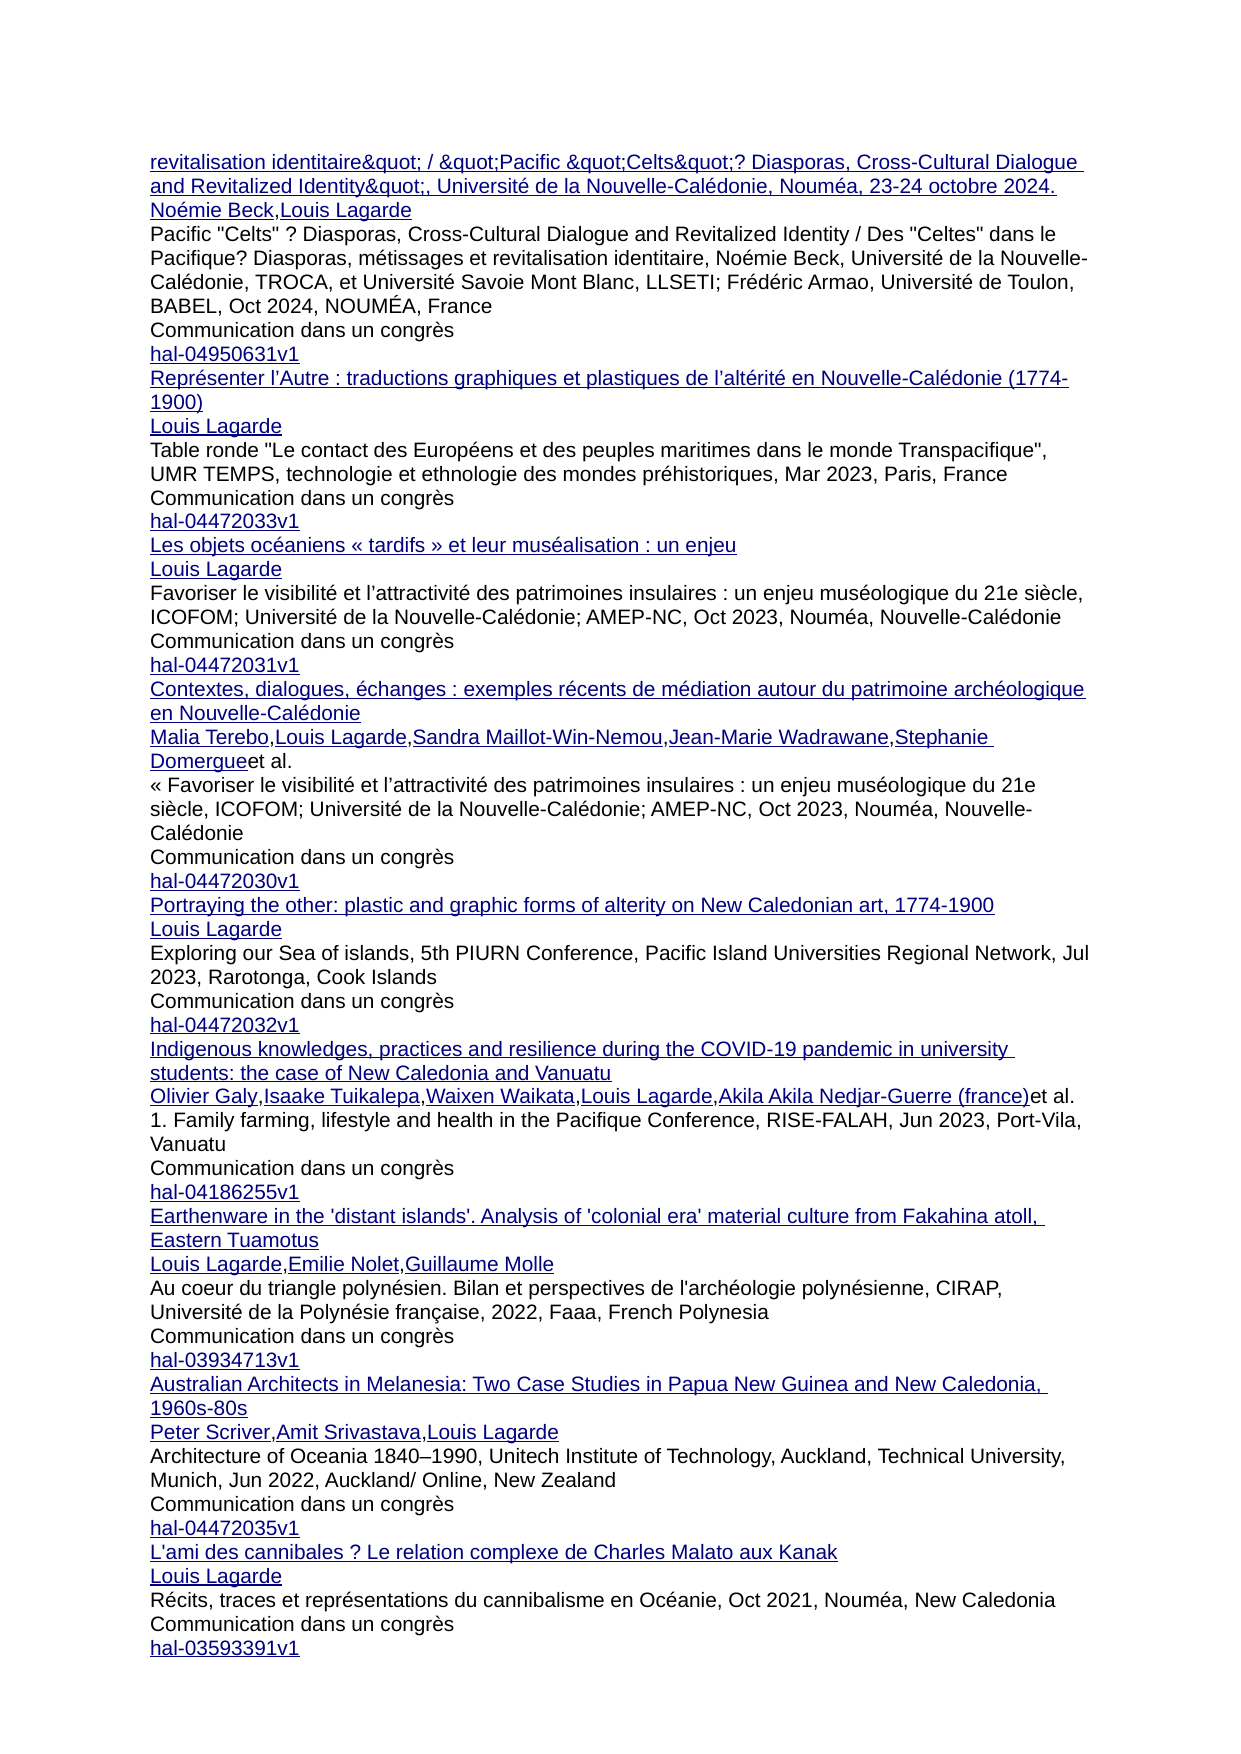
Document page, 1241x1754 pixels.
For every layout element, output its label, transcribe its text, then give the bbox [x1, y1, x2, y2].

table_cell Contextes, dialogues, échanges : exemples récents de médiation autour du patrimoine archéologique en Nouvelle-Calédonie Malia Terebo,Louis Lagarde,Sandra Maillot-Win-Nemou,Jean-Marie Wadrawane,Stephanie Domergueet al. « Favoriser le visibilité et l’attractivité des patrimoines insulaires : un enjeu muséologique du 21e siècle, ICOFOM; Université de la Nouvelle-Calédonie; AMEP-NC, Oct 2023, Nouméa, Nouvelle-Calédonie Communication dans un congrès hal-04472030v1 [150, 677, 1090, 893]
table_cell Indigenous knowledges, practices and resilience during the COVID-19 pandemic in university students: the case of New Caledonia and Vanuatu Olivier Galy,Isaake Tuikalepa,Waixen Waikata,Louis Lagarde,Akila Akila Nedjar-Guerre (france)et al. 1. Family farming, lifestyle and health in the Pacifique Conference, RISE-FALAH, Jun 2023, Port-Vila, Vanuatu Communication dans un congrès hal-04186255v1 [150, 1036, 1090, 1204]
table_cell L'ami des cannibales ? Le relation complexe de Charles Malato aux Kanak Louis Lagarde Récits, traces et représentations du cannibalisme en Océanie, Oct 2021, Nouméa, New Caledonia Communication dans un congrès hal-03593391v1 [150, 1540, 1090, 1659]
table_cell Earthenware in the 'distant islands'. Analysis of 'colonial era' material culture from Fakahina atoll, Eastern Tuamotus Louis Lagarde,Emilie Nolet,Guillaume Molle Au coeur du triangle polynésien. Bilan et perspectives de l'archéologie polynésienne, CIRAP, Université de la Polynésie française, 2022, Faaa, French Polynesia Communication dans un congrès hal-03934713v1 [150, 1204, 1090, 1372]
table_cell Portraying the other: plastic and graphic forms of alterity on New Caledonian art, 1774-1900 Louis Lagarde Exploring our Sea of islands, 5th PIURN Conference, Pacific Island Universities Regional Network, Jul 2023, Rarotonga, Cook Islands Communication dans un congrès hal-04472032v1 [150, 893, 1090, 1036]
table_cell Les objets océaniens « tardifs » et leur muséalisation : un enjeu Louis Lagarde Favoriser le visibilité et l’attractivité des patrimoines insulaires : un enjeu muséologique du 21e siècle, ICOFOM; Université de la Nouvelle-Calédonie; AMEP-NC, Oct 2023, Nouméa, Nouvelle-Calédonie Communication dans un congrès hal-04472031v1 [150, 533, 1090, 677]
table_cell Introduction du Colloque &quot;Des &quot;Celtes&quot; dans le Pacifique? Diasporas, métissages et revitalisation identitaire&quot; / &quot;Pacific &quot;Celts&quot;? Diasporas, Cross-Cultural Dialogue and Revitalized Identity&quot;, Université de la Nouvelle-Calédonie, Nouméa, 23-24 octobre 2024. Noémie Beck,Louis Lagarde Pacific "Celts" ? Diasporas, Cross-Cultural Dialogue and Revitalized Identity / Des "Celtes" dans le Pacifique? Diasporas, métissages et revitalisation identitaire, Noémie Beck, Université de la Nouvelle-Calédonie, TROCA, et Université Savoie Mont Blanc, LLSETI; Frédéric Armao, Université de Toulon, BABEL, Oct 2024, NOUMÉA, France Communication dans un congrès hal-04950631v1 [150, 150, 1090, 366]
table_cell Représenter l’Autre : traductions graphiques et plastiques de l’altérité en Nouvelle-Calédonie (1774-1900) Louis Lagarde Table ronde "Le contact des Européens et des peuples maritimes dans le monde Transpacifique", UMR TEMPS, technologie et ethnologie des mondes préhistoriques, Mar 2023, Paris, France Communication dans un congrès hal-04472033v1 [150, 366, 1090, 533]
table_cell Australian Architects in Melanesia: Two Case Studies in Papua New Guinea and New Caledonia, 1960s-80s Peter Scriver,Amit Srivastava,Louis Lagarde Architecture of Oceania 1840–1990, Unitech Institute of Technology, Auckland, Technical University, Munich, Jun 2022, Auckland/ Online, New Zealand Communication dans un congrès hal-04472035v1 [150, 1372, 1090, 1539]
